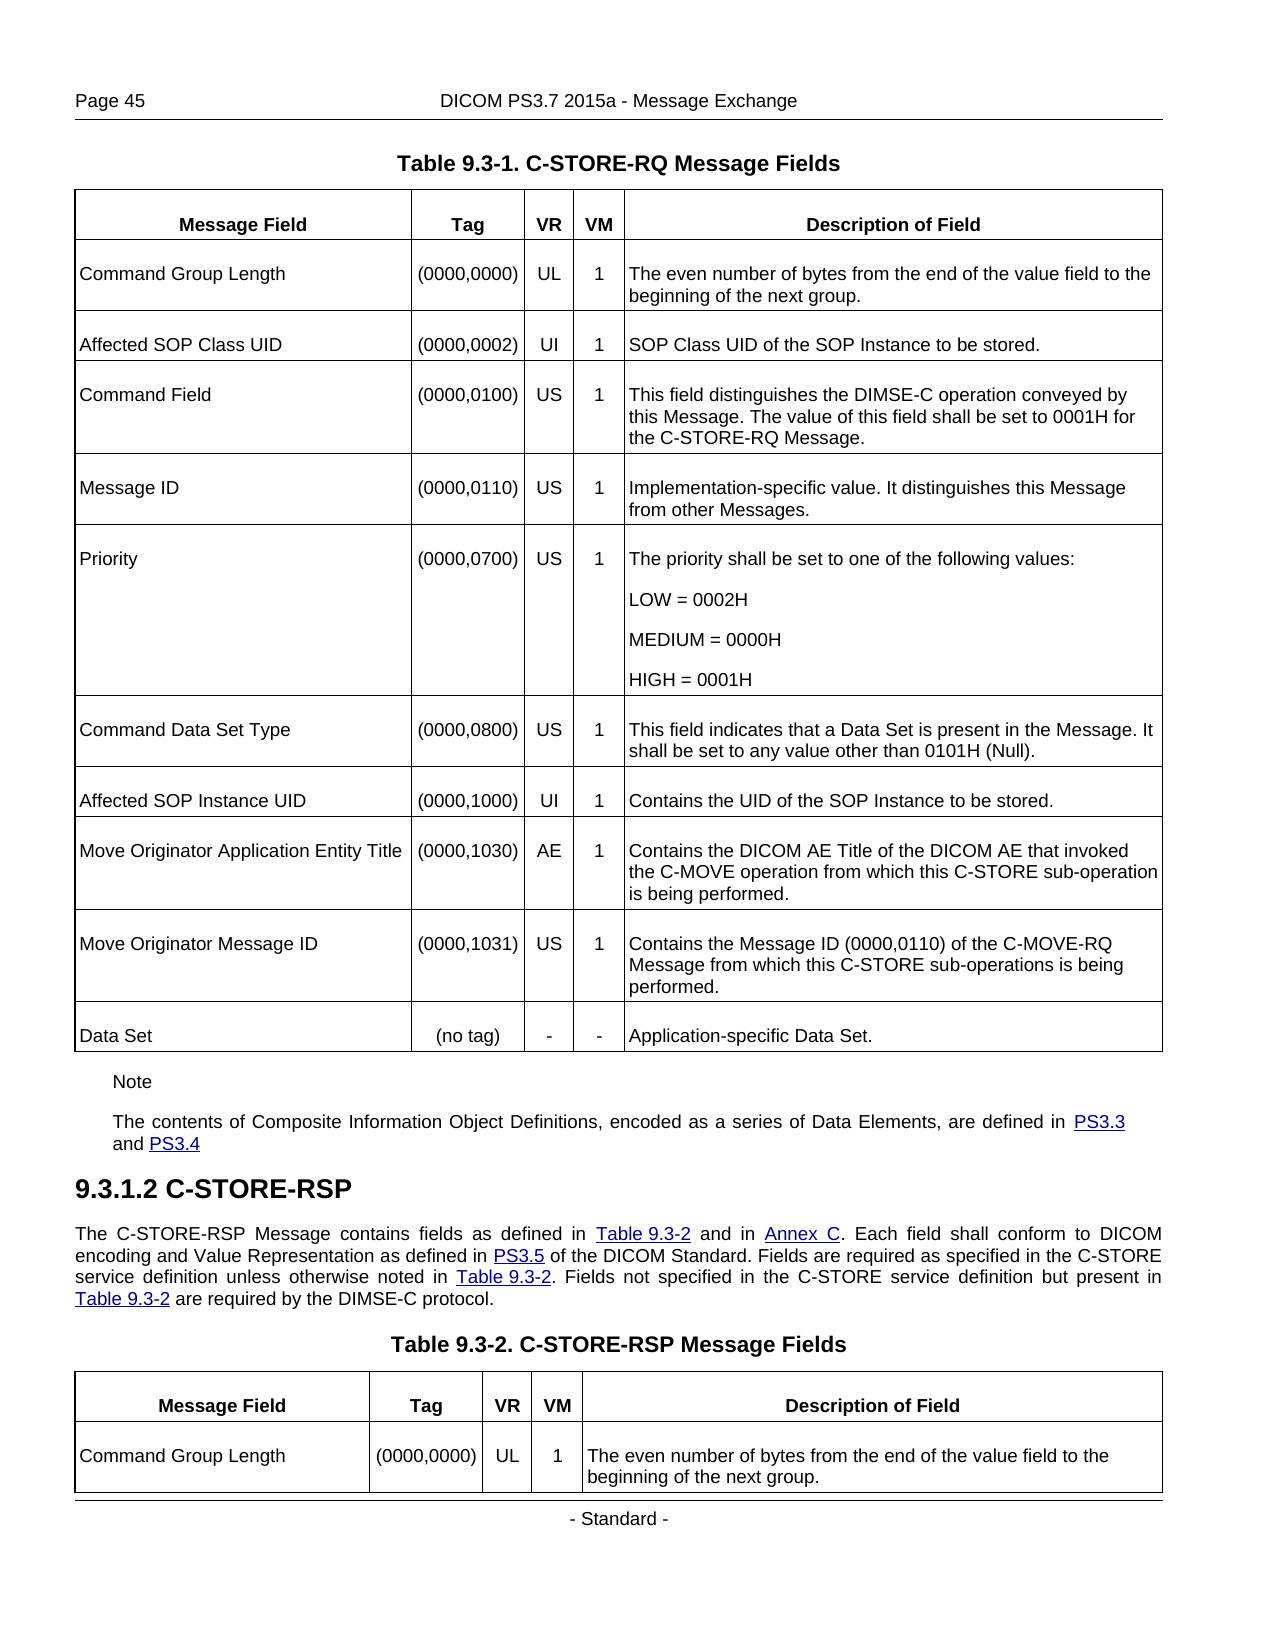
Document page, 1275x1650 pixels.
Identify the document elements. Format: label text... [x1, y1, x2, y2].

table_cell (no tag) [412, 1002, 524, 1051]
table_cell 1 [574, 910, 624, 1001]
table_cell 1 [574, 767, 624, 816]
table_cell (0000,0000) [412, 240, 524, 310]
table_header VM [532, 1372, 582, 1421]
table_cell UI [525, 311, 573, 360]
table_cell Move Originator Message ID [76, 910, 411, 1001]
table_cell Command Group Length [76, 240, 411, 310]
table_cell US [525, 696, 573, 766]
table_cell Affected SOP Instance UID [76, 767, 411, 816]
table_cell AE [525, 817, 573, 908]
table_cell UL [525, 240, 573, 310]
table_cell Implementation-specific value. It distinguishes this Message from other Messages. [625, 454, 1162, 524]
text 9.3.1.2 C-STORE-RSP [75, 1173, 1162, 1204]
table_cell The even number of bytes from the end of the value field to the beginning of the next group. [625, 240, 1162, 310]
table_header VM [574, 190, 624, 239]
table_cell (0000,1031) [412, 910, 524, 1001]
table_cell This field indicates that a Data Set is present in the Message. It shall be set to any value other than 0101H (Null). [625, 696, 1162, 766]
table_cell US [525, 454, 573, 524]
table_cell Priority [76, 525, 411, 695]
table_cell Data Set [76, 1002, 411, 1051]
table_cell (0000,1030) [412, 817, 524, 908]
table_cell 1 [574, 454, 624, 524]
table_cell 1 [574, 817, 624, 908]
table_cell (0000,1000) [412, 767, 524, 816]
text Note [112, 1071, 1125, 1092]
table_cell Contains the Message ID (0000,0110) of the C-MOVE-RQ Message from which this C-STORE sub-operations is being performed. [625, 910, 1162, 1001]
table_cell This field distinguishes the DIMSE‑C operation conveyed by this Message. The value of this field shall be set to 0001H for the C-STORE-RQ Message. [625, 361, 1162, 453]
table_cell (0000,0100) [412, 361, 524, 453]
table_cell - [525, 1002, 573, 1051]
table_cell 1 [532, 1422, 582, 1492]
table_header VR [525, 190, 573, 239]
table_header Description of Field [625, 190, 1162, 239]
table_cell UL [483, 1422, 531, 1492]
table_cell (0000,0700) [412, 525, 524, 695]
table_cell 1 [574, 361, 624, 453]
text Table 9.3-2. C-STORE-RSP Message Fields [75, 1332, 1162, 1357]
table_cell Application-specific Data Set. [625, 1002, 1162, 1051]
table_cell 1 [574, 525, 624, 695]
table_cell Contains the UID of the SOP Instance to be stored. [625, 767, 1162, 816]
table_cell US [525, 910, 573, 1001]
table_cell (0000,0800) [412, 696, 524, 766]
table_header Description of Field [583, 1372, 1162, 1421]
table_header Tag [370, 1372, 482, 1421]
table_cell Message ID [76, 454, 411, 524]
table_cell (0000,0002) [412, 311, 524, 360]
table_cell 1 [574, 311, 624, 360]
text The C-STORE-RSP Message contains fields as defined in Table 9.3-2 and in Annex C. Each field shall conform to DICOM encoding and Value Representation as defined in PS3.5 of the DICOM Standard. Fields are required as specified in the C-STORE service definition unless otherwise noted in Table 9.3-2. Fields not specified in the C-STORE service definition but present in Table 9.3-2 are required by the DIMSE-C protocol. [75, 1223, 1162, 1309]
table_cell - [574, 1002, 624, 1051]
table_cell (0000,0000) [370, 1422, 482, 1492]
table_header Message Field [76, 190, 411, 239]
table_cell Contains the DICOM AE Title of the DICOM AE that invoked the C-MOVE operation from which this C-STORE sub-operation is being performed. [625, 817, 1162, 908]
table_cell The priority shall be set to one of the following values: LOW = 0002H MEDIUM = 0000H HIGH = 0001H [625, 525, 1162, 695]
table_cell (0000,0110) [412, 454, 524, 524]
table_cell Command Data Set Type [76, 696, 411, 766]
table_header VR [483, 1372, 531, 1421]
table_cell US [525, 525, 573, 695]
table_cell 1 [574, 240, 624, 310]
table_cell US [525, 361, 573, 453]
table_cell The even number of bytes from the end of the value field to the beginning of the next group. [583, 1422, 1162, 1492]
table_cell SOP Class UID of the SOP Instance to be stored. [625, 311, 1162, 360]
table_cell Affected SOP Class UID [76, 311, 411, 360]
table_cell Move Originator Application Entity Title [76, 817, 411, 908]
table_header Message Field [76, 1372, 369, 1421]
table_cell UI [525, 767, 573, 816]
table_cell Command Group Length [76, 1422, 369, 1492]
text Table 9.3-1. C-STORE-RQ Message Fields [75, 150, 1162, 176]
table_cell 1 [574, 696, 624, 766]
text The contents of Composite Information Object Definitions, encoded as a series of Data Elements, are defined in PS3.3 and PS3.4 [112, 1111, 1125, 1154]
table_header Tag [412, 190, 524, 239]
table_cell Command Field [76, 361, 411, 453]
